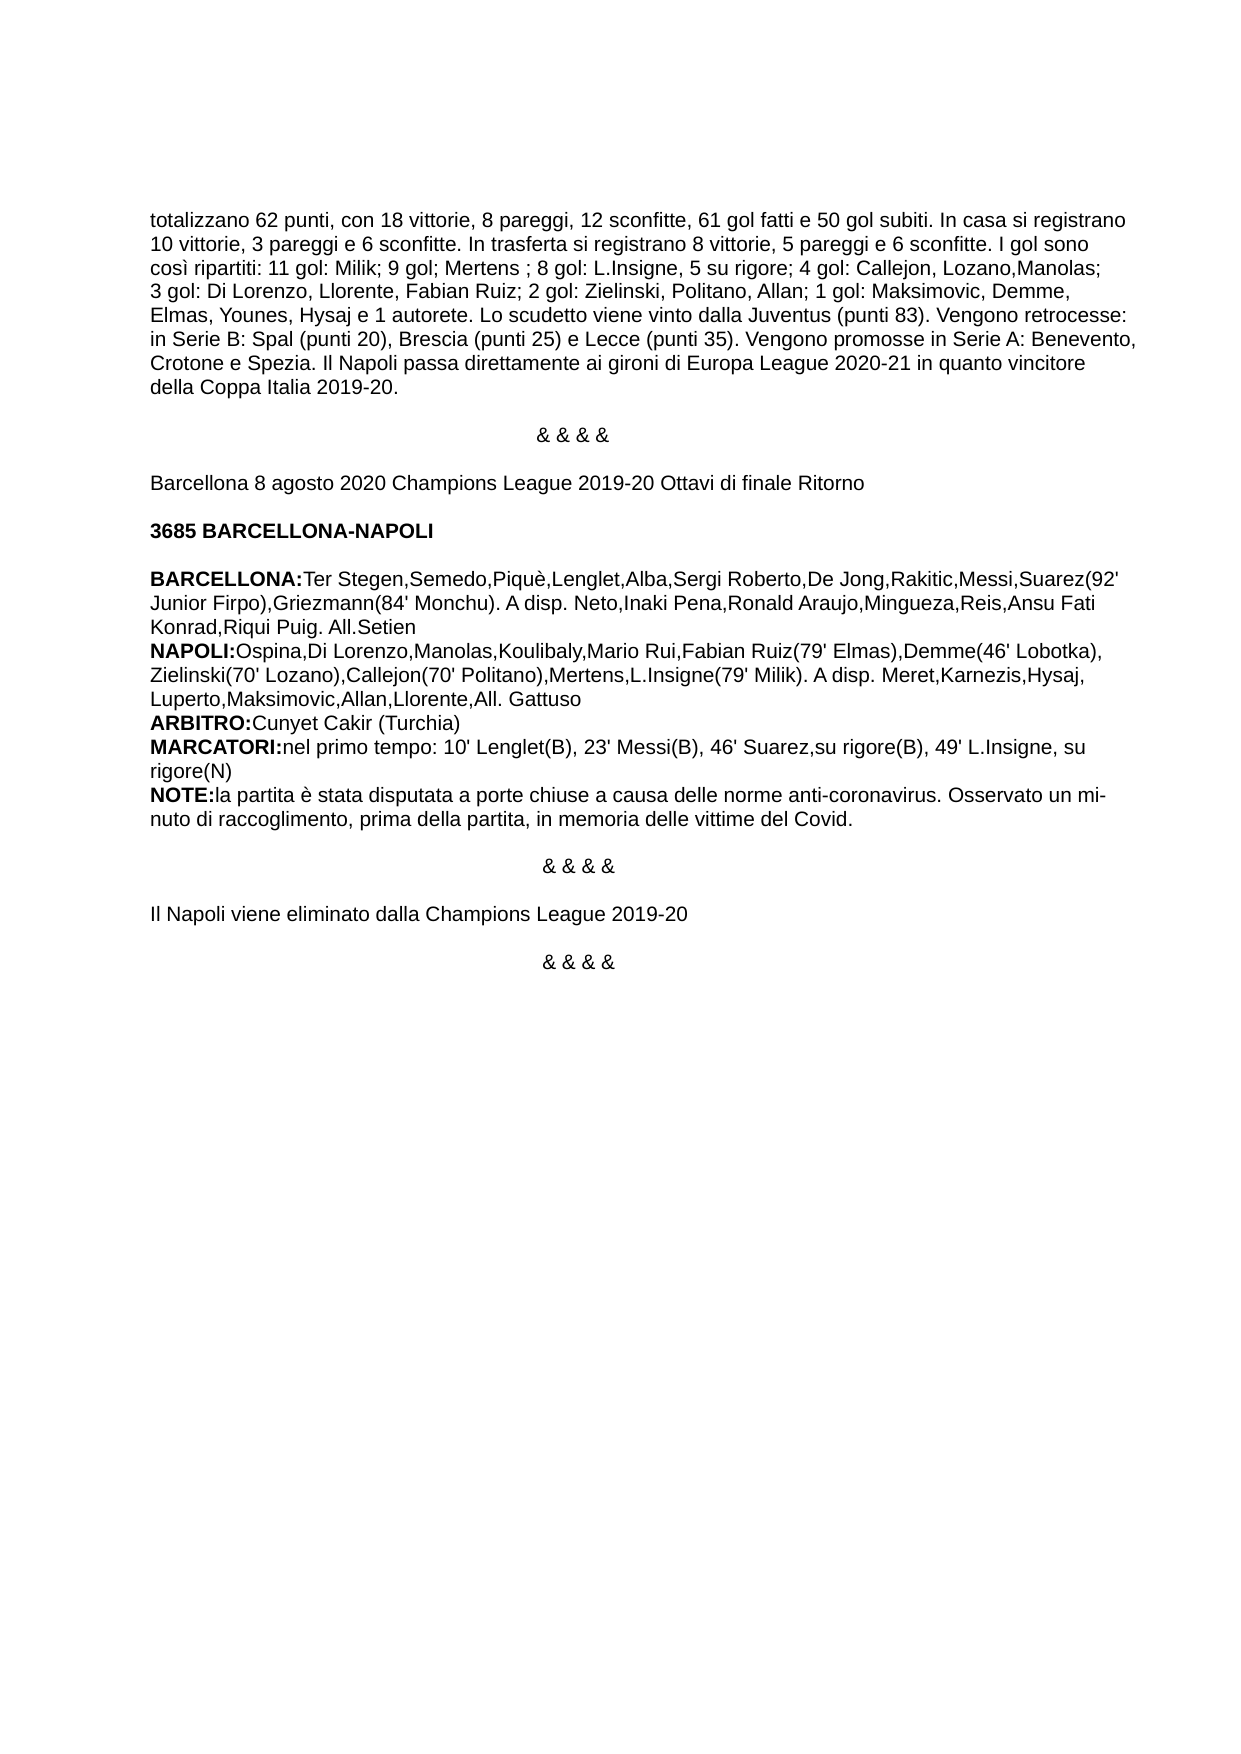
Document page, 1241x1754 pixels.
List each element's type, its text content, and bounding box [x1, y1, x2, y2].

text Il Napoli viene eliminato dalla Champions League 2019-20 [150, 902, 1185, 926]
text MARCATORI:nel primo tempo: 10' Lenglet(B), 23' Messi(B), 46' Suarez,su rigore(B), 49' L.Insigne, su [150, 734, 1185, 758]
text Luperto,Maksimovic,Allan,Llorente,All. Gattuso [150, 687, 1185, 711]
text BARCELLONA:Ter Stegen,Semedo,Piquè,Lenglet,Alba,Sergi Roberto,De Jong,Rakitic,Messi,Suarez(92' Junior Firpo),Griezmann(84' Monchu). A disp. Neto,Inaki Pena,Ronald Araujo,Mingueza,Reis,Ansu Fati [150, 567, 1185, 615]
text Barcellona 8 agosto 2020 Champions League 2019-20 Ottavi di finale Ritorno [150, 471, 1185, 495]
text 3 gol: Di Lorenzo, Llorente, Fabian Ruiz; 2 gol: Zielinski, Politano, Allan; 1 gol: Maksimovic, Demme, [150, 279, 1185, 303]
text in Serie B: Spal (punti 20), Brescia (punti 25) e Lecce (punti 35). Vengono promosse in Serie A: Benevento, Crotone e Spezia. Il Napoli passa direttamente ai gironi di Europa League 2020-21 in quanto vincitore [150, 327, 1185, 375]
text rigore(N) [150, 758, 1185, 782]
text & & & & [150, 854, 1185, 878]
text così ripartiti: 11 gol: Milik; 9 gol; Mertens ; 8 gol: L.Insigne, 5 su rigore; 4 gol: Callejon, Lozano,Manolas; [150, 255, 1185, 279]
text nuto di raccoglimento, prima della partita, in memoria delle vittime del Covid. [150, 806, 1185, 830]
text Elmas, Younes, Hysaj e 1 autorete. Lo scudetto viene vinto dalla Juventus (punti 83). Vengono retrocesse: [150, 303, 1185, 327]
text 3685 BARCELLONA-NAPOLI [150, 519, 1185, 543]
text & & & & [150, 950, 1185, 974]
text Konrad,Riqui Puig. All.Setien [150, 615, 1185, 639]
text & & & & [150, 423, 1185, 447]
text della Coppa Italia 2019-20. [150, 375, 1185, 399]
text NAPOLI:Ospina,Di Lorenzo,Manolas,Koulibaly,Mario Rui,Fabian Ruiz(79' Elmas),Demme(46' Lobotka), Zielinski(70' Lozano),Callejon(70' Politano),Mertens,L.Insigne(79' Milik). A disp. Meret,Karnezis,Hysaj, [150, 639, 1185, 687]
text NOTE:la partita è stata disputata a porte chiuse a causa delle norme anti-coronavirus. Osservato un mi- [150, 782, 1185, 806]
text ARBITRO:Cunyet Cakir (Turchia) [150, 711, 1185, 734]
text 10 vittorie, 3 pareggi e 6 sconfitte. In trasferta si registrano 8 vittorie, 5 pareggi e 6 sconfitte. I gol sono [150, 231, 1185, 255]
text totalizzano 62 punti, con 18 vittorie, 8 pareggi, 12 sconfitte, 61 gol fatti e 50 gol subiti. In casa si registrano [150, 207, 1185, 231]
